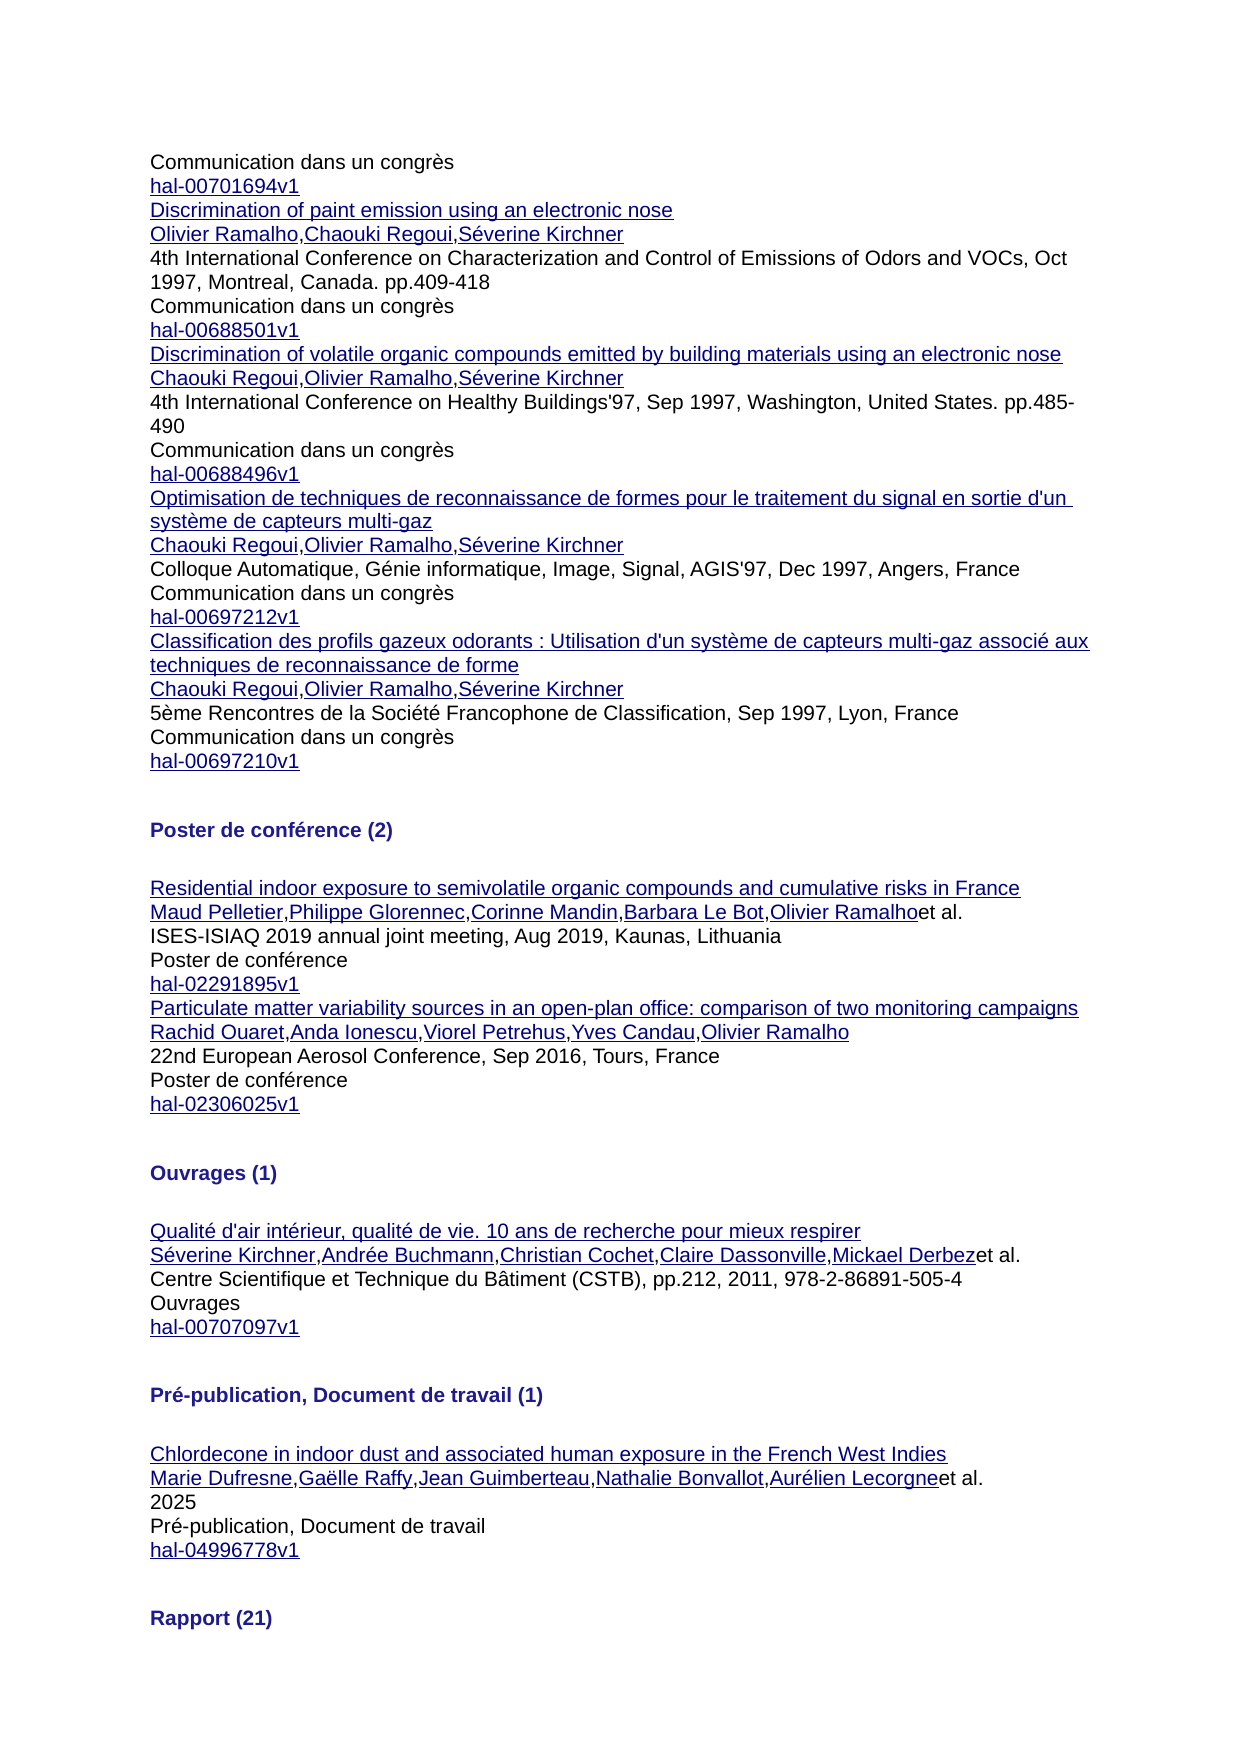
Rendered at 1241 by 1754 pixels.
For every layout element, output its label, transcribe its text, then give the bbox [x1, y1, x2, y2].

table_header Chlordecone in indoor dust and associated human exposure in the French West Indies Marie Dufresne,Gaëlle Raffy,Jean Guimberteau,Nathalie Bonvallot,Aurélien Lecorgneet al. 2025 Pré-publication, Document de travail hal-04996778v1 [150, 1442, 1090, 1561]
table_cell Classification des profils gazeux odorants : Utilisation d'un système de capteurs multi-gaz associé aux [150, 629, 1090, 650]
subtitle Pré-publication, Document de travail (1) [150, 1383, 1090, 1407]
table_cell Particulate matter variability sources in an open-plan office: comparison of two monitoring campaigns Rachid Ouaret,Anda Ionescu,Viorel Petrehus,Yves Candau,Olivier Ramalho 22nd European Aerosol Conference, Sep 2016, Tours, France Poster de conférence hal-02306025v1 [150, 996, 1090, 1116]
table_header Qualité d'air intérieur, qualité de vie. 10 ans de recherche pour mieux respirer Séverine Kirchner,Andrée Buchmann,Christian Cochet,Claire Dassonville,Mickael Derbezet al. Centre Scientifique et Technique du Bâtiment (CSTB), pp.212, 2011, 978-2-86891-505-4 Ouvrages hal-00707097v1 [150, 1219, 1090, 1338]
table_cell Discrimination of volatile organic compounds emitted by building materials using an electronic nose Chaouki Regoui,Olivier Ramalho,Séverine Kirchner 4th International Conference on Healthy Buildings'97, Sep 1997, Washington, United States. pp.485-490 Communication dans un congrès hal-00688496v1 [150, 342, 1090, 485]
table_cell Discrimination of paint emission using an electronic nose Olivier Ramalho,Chaouki Regoui,Séverine Kirchner 4th International Conference on Characterization and Control of Emissions of Odors and VOCs, Oct 1997, Montreal, Canada. pp.409-418 Communication dans un congrès hal-00688501v1 [150, 198, 1090, 342]
subtitle Rapport (21) [150, 1606, 1090, 1630]
table_cell techniques de reconnaissance de forme Chaouki Regoui,Olivier Ramalho,Séverine Kirchner 5ème Rencontres de la Société Francophone de Classification, Sep 1997, Lyon, France Communication dans un congrès hal-00697210v1 [150, 651, 1090, 773]
subtitle Ouvrages (1) [150, 1160, 1090, 1184]
table_cell Optimisation de techniques de reconnaissance de formes pour le traitement du signal en sortie d'un système de capteurs multi-gaz Chaouki Regoui,Olivier Ramalho,Séverine Kirchner Colloque Automatique, Génie informatique, Image, Signal, AGIS'97, Dec 1997, Angers, France Communication dans un congrès hal-00697212v1 [150, 485, 1090, 629]
subtitle Poster de conférence (2) [150, 818, 1090, 842]
table_cell Communication dans un congrès hal-00701694v1 [150, 150, 1090, 198]
table_header Residential indoor exposure to semivolatile organic compounds and cumulative risks in France Maud Pelletier,Philippe Glorennec,Corinne Mandin,Barbara Le Bot,Olivier Ramalhoet al. ISES-ISIAQ 2019 annual joint meeting, Aug 2019, Kaunas, Lithuania Poster de conférence hal-02291895v1 [150, 876, 1090, 996]
